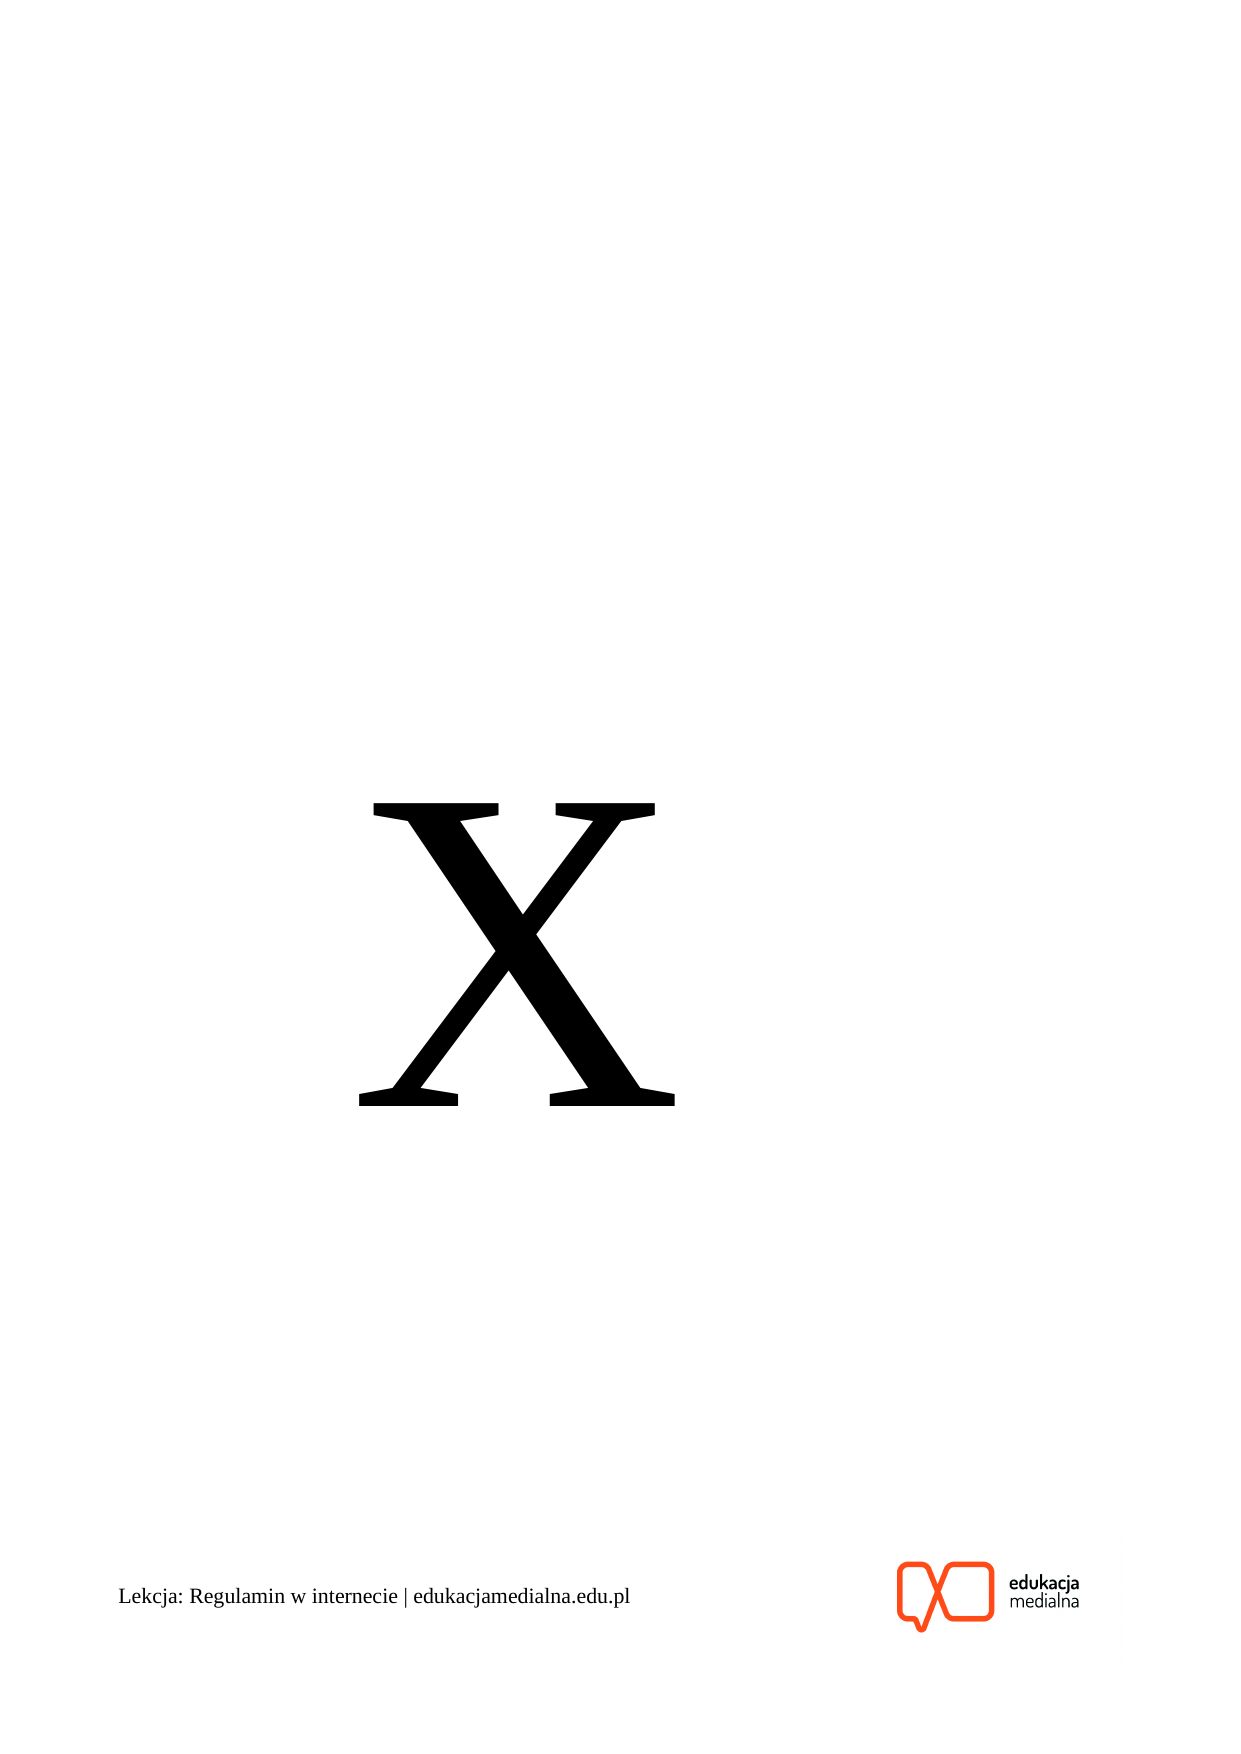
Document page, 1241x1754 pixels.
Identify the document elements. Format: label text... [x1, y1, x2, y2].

text X [118, 674, 1122, 1206]
picture [854, 1529, 1123, 1665]
